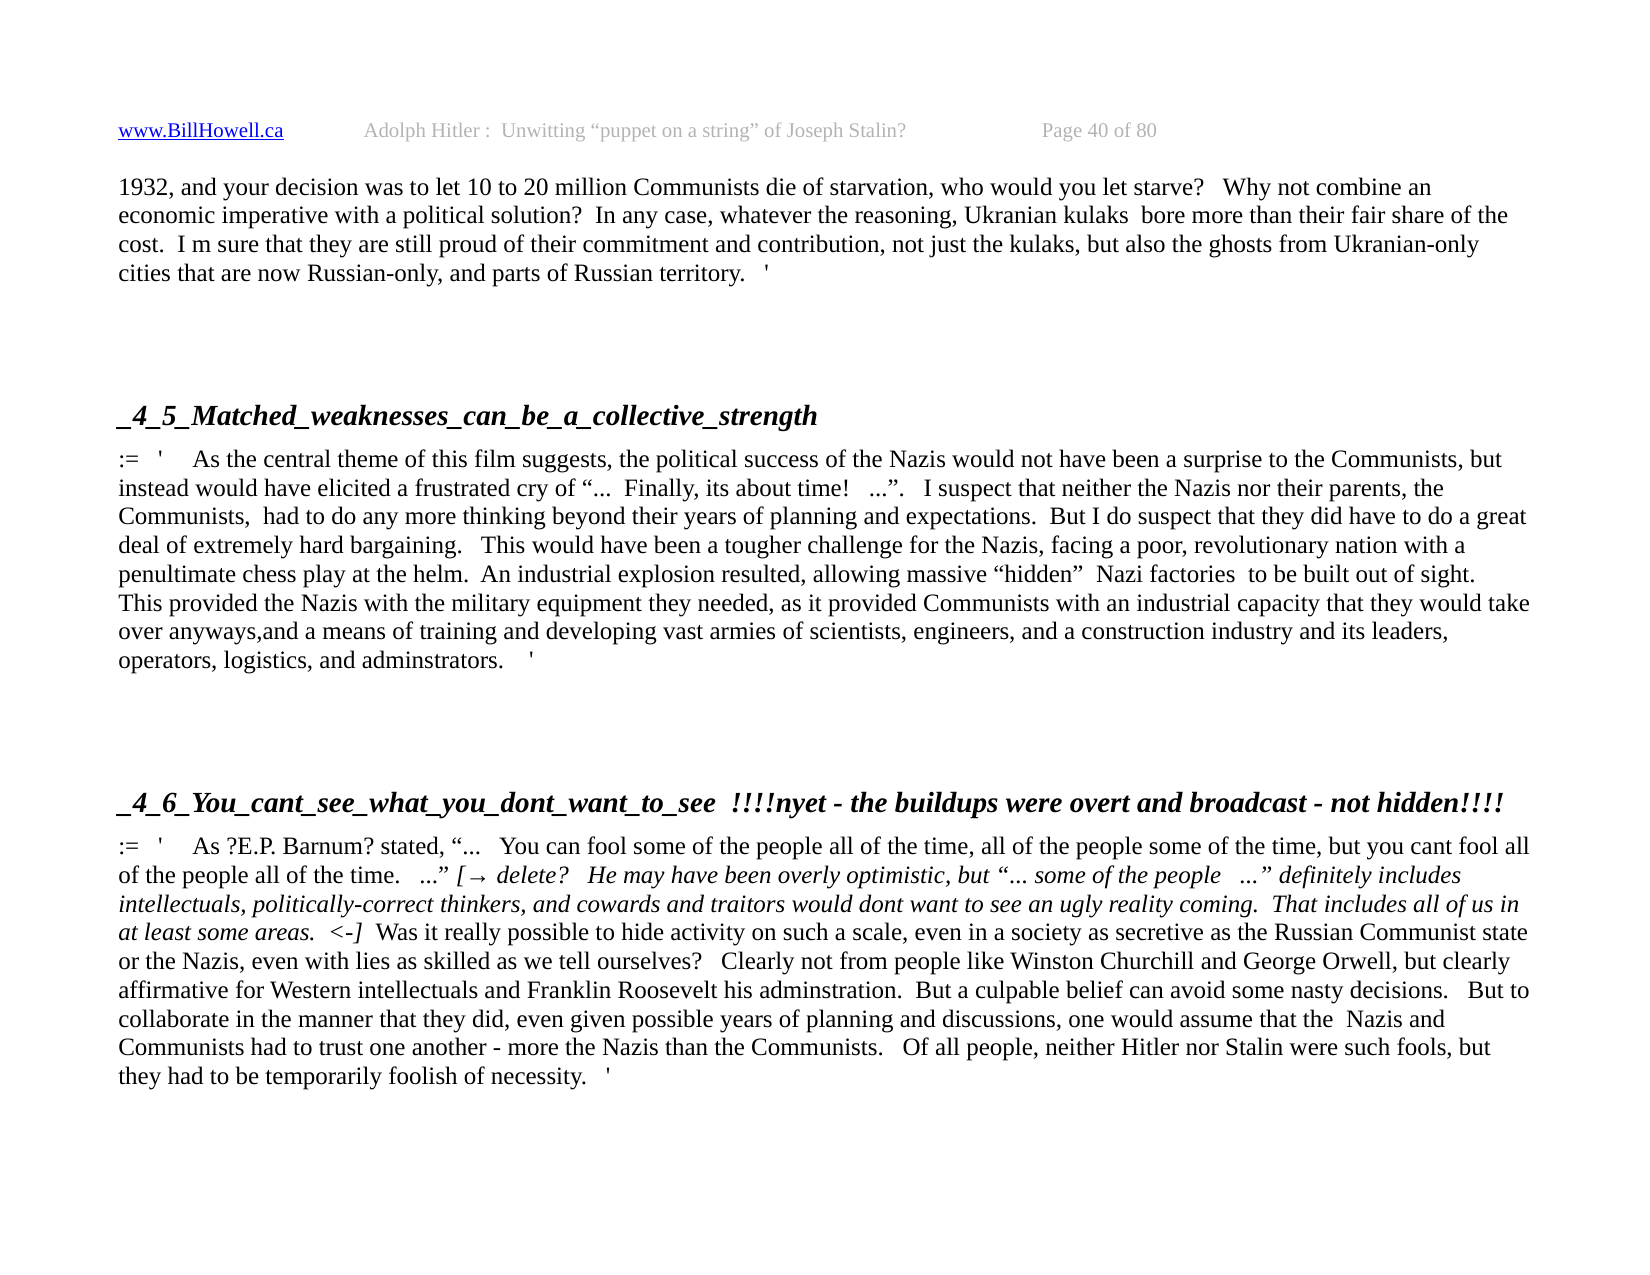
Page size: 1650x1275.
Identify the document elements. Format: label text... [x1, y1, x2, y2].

subtitle _4_5_Matched_weaknesses_can_be_a_collective_strength [118, 398, 1532, 431]
text := ' As the central theme of this film suggests, the political success of the Nazis would not have been a surprise to the Communists, but instead would have elicited a frustrated cry of “... Finally, its about time! ...”. I suspect that neither the Nazis nor their parents, the Communists, had to do any more thinking beyond their years of planning and expectations. But I do suspect that they did have to do a great deal of extremely hard bargaining. This would have been a tougher challenge for the Nazis, facing a poor, revolutionary nation with a penultimate chess play at the helm. An industrial explosion resulted, allowing massive “hidden” Nazi factories to be built out of sight. This provided the Nazis with the military equipment they needed, as it provided Communists with an industrial capacity that they would take over anyways,and a means of training and developing vast armies of scientists, engineers, and a construction industry and its leaders, operators, logistics, and adminstrators. ' [118, 444, 1532, 674]
subtitle _4_6_You_cant_see_what_you_dont_want_to_see !!!!nyet - the buildups were overt and broadcast - not hidden!!!! [118, 785, 1532, 819]
text 1932, and your decision was to let 10 to 20 million Communists die of starvation, who would you let starve? Why not combine an economic imperative with a political solution? In any case, whatever the reasoning, Ukranian kulaks bore more than their fair share of the cost. I m sure that they are still proud of their commitment and contribution, not just the kulaks, but also the ghosts from Ukranian-only cities that are now Russian-only, and parts of Russian territory. ' [118, 172, 1532, 287]
text := ' As ?E.P. Barnum? stated, “... You can fool some of the people all of the time, all of the people some of the time, but you cant fool all of the people all of the time. ...” [→ delete? He may have been overly optimistic, but “... some of the people ...” definitely includes intellectuals, politically-correct thinkers, and cowards and traitors would dont want to see an ugly reality coming. That includes all of us in at least some areas. <-] Was it really possible to hide activity on such a scale, even in a society as secretive as the Russian Communist state or the Nazis, even with lies as skilled as we tell ourselves? Clearly not from people like Winston Churchill and George Orwell, but clearly affirmative for Western intellectuals and Franklin Roosevelt his adminstration. But a culpable belief can avoid some nasty decisions. But to collaborate in the manner that they did, even given possible years of planning and discussions, one would assume that the Nazis and Communists had to trust one another - more the Nazis than the Communists. Of all people, neither Hitler nor Stalin were such fools, but they had to be temporarily foolish of necessity. ' [118, 831, 1532, 1090]
